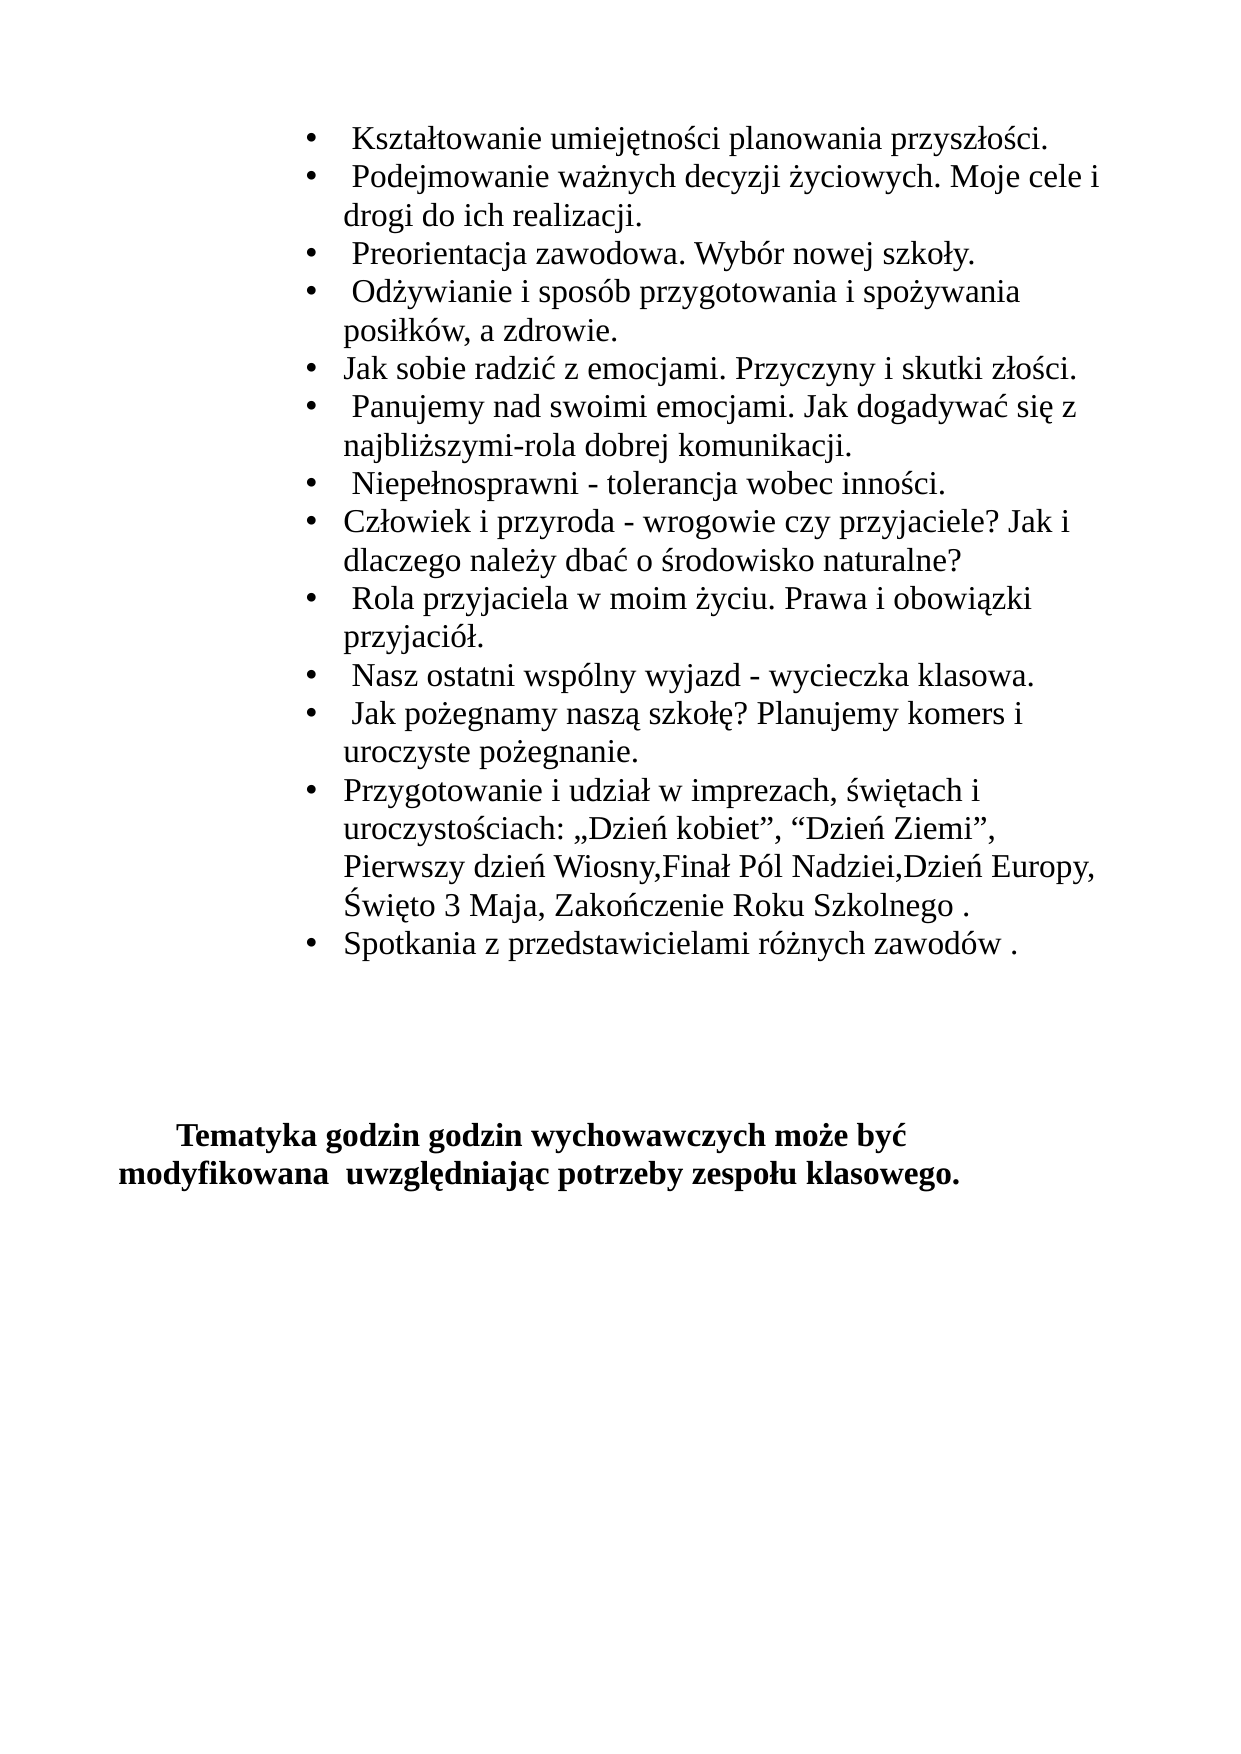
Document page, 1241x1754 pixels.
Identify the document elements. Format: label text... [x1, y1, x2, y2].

list Jak sobie radzić z emocjami. Przyczyny i skutki złości. [306, 348, 1122, 386]
list Nasz ostatni wspólny wyjazd - wycieczka klasowa. [306, 655, 1122, 693]
list Kształtowanie umiejętności planowania przyszłości. [306, 118, 1122, 156]
text Tematyka godzin godzin wychowawczych może być modyfikowana uwzględniając potrzeby zespołu klasowego. [118, 1115, 1122, 1191]
list Podejmowanie ważnych decyzji życiowych. Moje cele i drogi do ich realizacji. [306, 156, 1122, 233]
list Jak pożegnamy naszą szkołę? Planujemy komers i uroczyste pożegnanie. [306, 693, 1122, 770]
list Człowiek i przyroda - wrogowie czy przyjaciele? Jak i dlaczego należy dbać o środowisko naturalne? [306, 501, 1122, 578]
list Preorientacja zawodowa. Wybór nowej szkoły. [306, 233, 1122, 271]
list Rola przyjaciela w moim życiu. Prawa i obowiązki przyjaciół. [306, 578, 1122, 655]
list Niepełnosprawni - tolerancja wobec inności. [306, 463, 1122, 501]
list Spotkania z przedstawicielami różnych zawodów . [306, 923, 1122, 961]
list Panujemy nad swoimi emocjami. Jak dogadywać się z najbliższymi-rola dobrej komunikacji. [306, 386, 1122, 463]
list Odżywianie i sposób przygotowania i spożywania posiłków, a zdrowie. [306, 271, 1122, 348]
list Przygotowanie i udział w imprezach, świętach i uroczystościach: „Dzień kobiet”, “Dzień Ziemi”, Pierwszy dzień Wiosny,Finał Pól Nadziei,Dzień Europy, Święto 3 Maja, Zakończenie Roku Szkolnego . [306, 770, 1122, 923]
